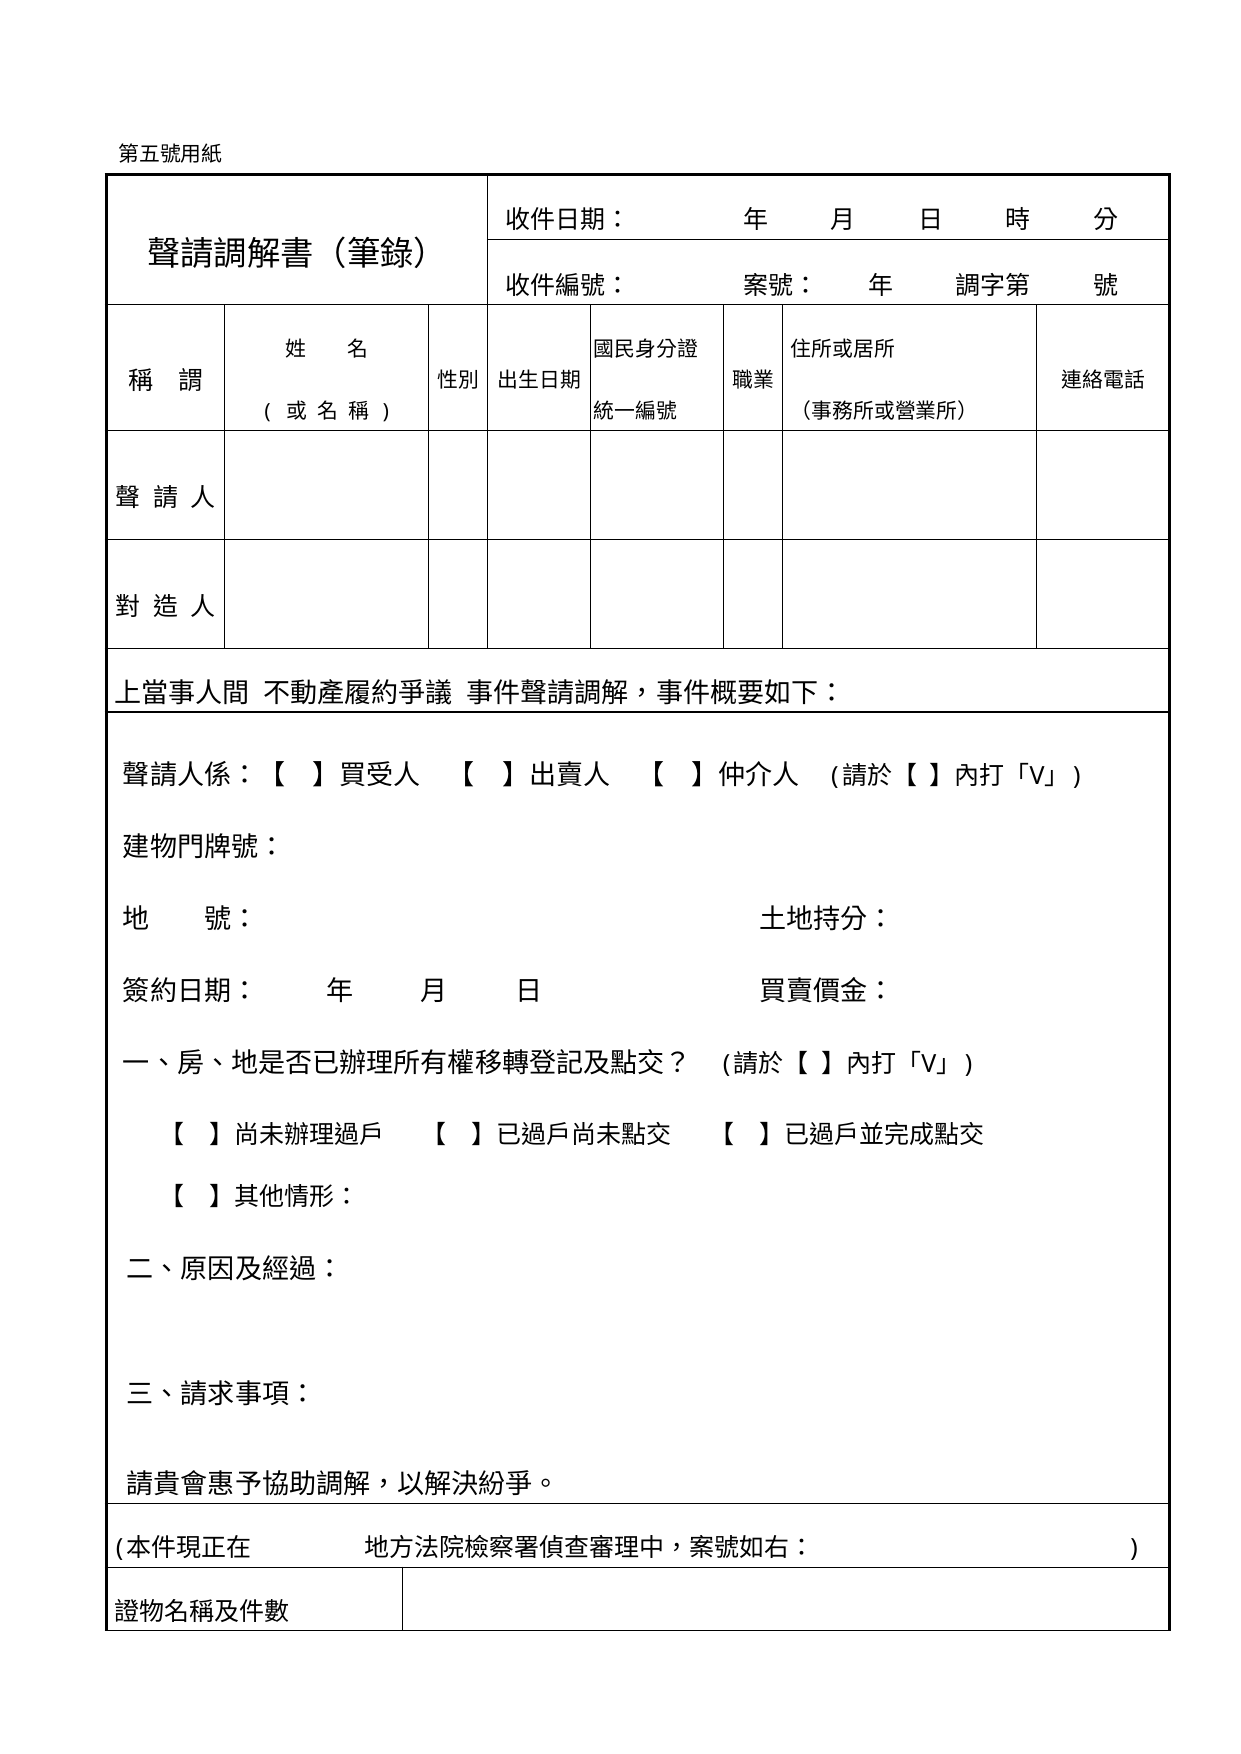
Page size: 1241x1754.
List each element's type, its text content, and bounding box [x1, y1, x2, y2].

table_cell 住所或居所 （事務所或營業所） [783, 305, 1036, 430]
table_cell [429, 431, 487, 539]
table_cell [429, 540, 487, 648]
table_cell [783, 540, 1036, 648]
table_header 聲請調解書（筆錄） [108, 176, 487, 304]
table_cell [225, 431, 428, 539]
table_cell 對 造 人 [108, 540, 224, 648]
table_cell [1037, 540, 1168, 648]
table_cell 出生日期 [488, 305, 590, 430]
table_cell [591, 540, 723, 648]
table_cell [783, 431, 1036, 539]
table_cell [403, 1568, 1168, 1630]
table_cell [1037, 431, 1168, 539]
table_cell 國民身分證 統一編號 [591, 305, 723, 430]
table_cell 收件編號： 案號： 年 調字第 號 [488, 240, 1168, 304]
table_cell 職業 [724, 305, 782, 430]
text 第五號用紙 [118, 111, 1152, 173]
table_cell [724, 431, 782, 539]
table_cell 聲請人係：【 】買受人 【 】出賣人 【 】仲介人 (請於【 】內打「V」) 建物門牌號： 地 號： 土地持分： 簽約日期： 年 月 日 買賣價金： 一、房、地是否已辦理所有權移轉登記及點交？ (請於【 】內打「V」) 【 】尚未辦理過戶 【 】已過戶尚未點交 【 】已過戶並完成點交 【 】其他情形： 二、原因及經過： 三、請求事項： 請貴會惠予協助調解，以解決紛爭。 [108, 713, 1168, 1503]
table_cell [724, 540, 782, 648]
table_cell 聲 請 人 [108, 431, 224, 539]
table_cell [488, 540, 590, 648]
table_cell 上當事人間 不動產履約爭議 事件聲請調解，事件概要如下： [108, 649, 1168, 711]
table_cell [488, 431, 590, 539]
table_cell [591, 431, 723, 539]
table_cell (本件現正在 地方法院檢察署偵查審理中，案號如右： ) [108, 1504, 1168, 1567]
table_cell 姓 名 ( 或 名 稱 ) [225, 305, 428, 430]
table_cell 稱 謂 [108, 305, 224, 430]
table_cell 證物名稱及件數 [108, 1568, 402, 1630]
table_header 收件日期： 年 月 日 時 分 [488, 176, 1168, 239]
table_cell 性別 [429, 305, 487, 430]
table_cell [225, 540, 428, 648]
table_cell 連絡電話 [1037, 305, 1168, 430]
